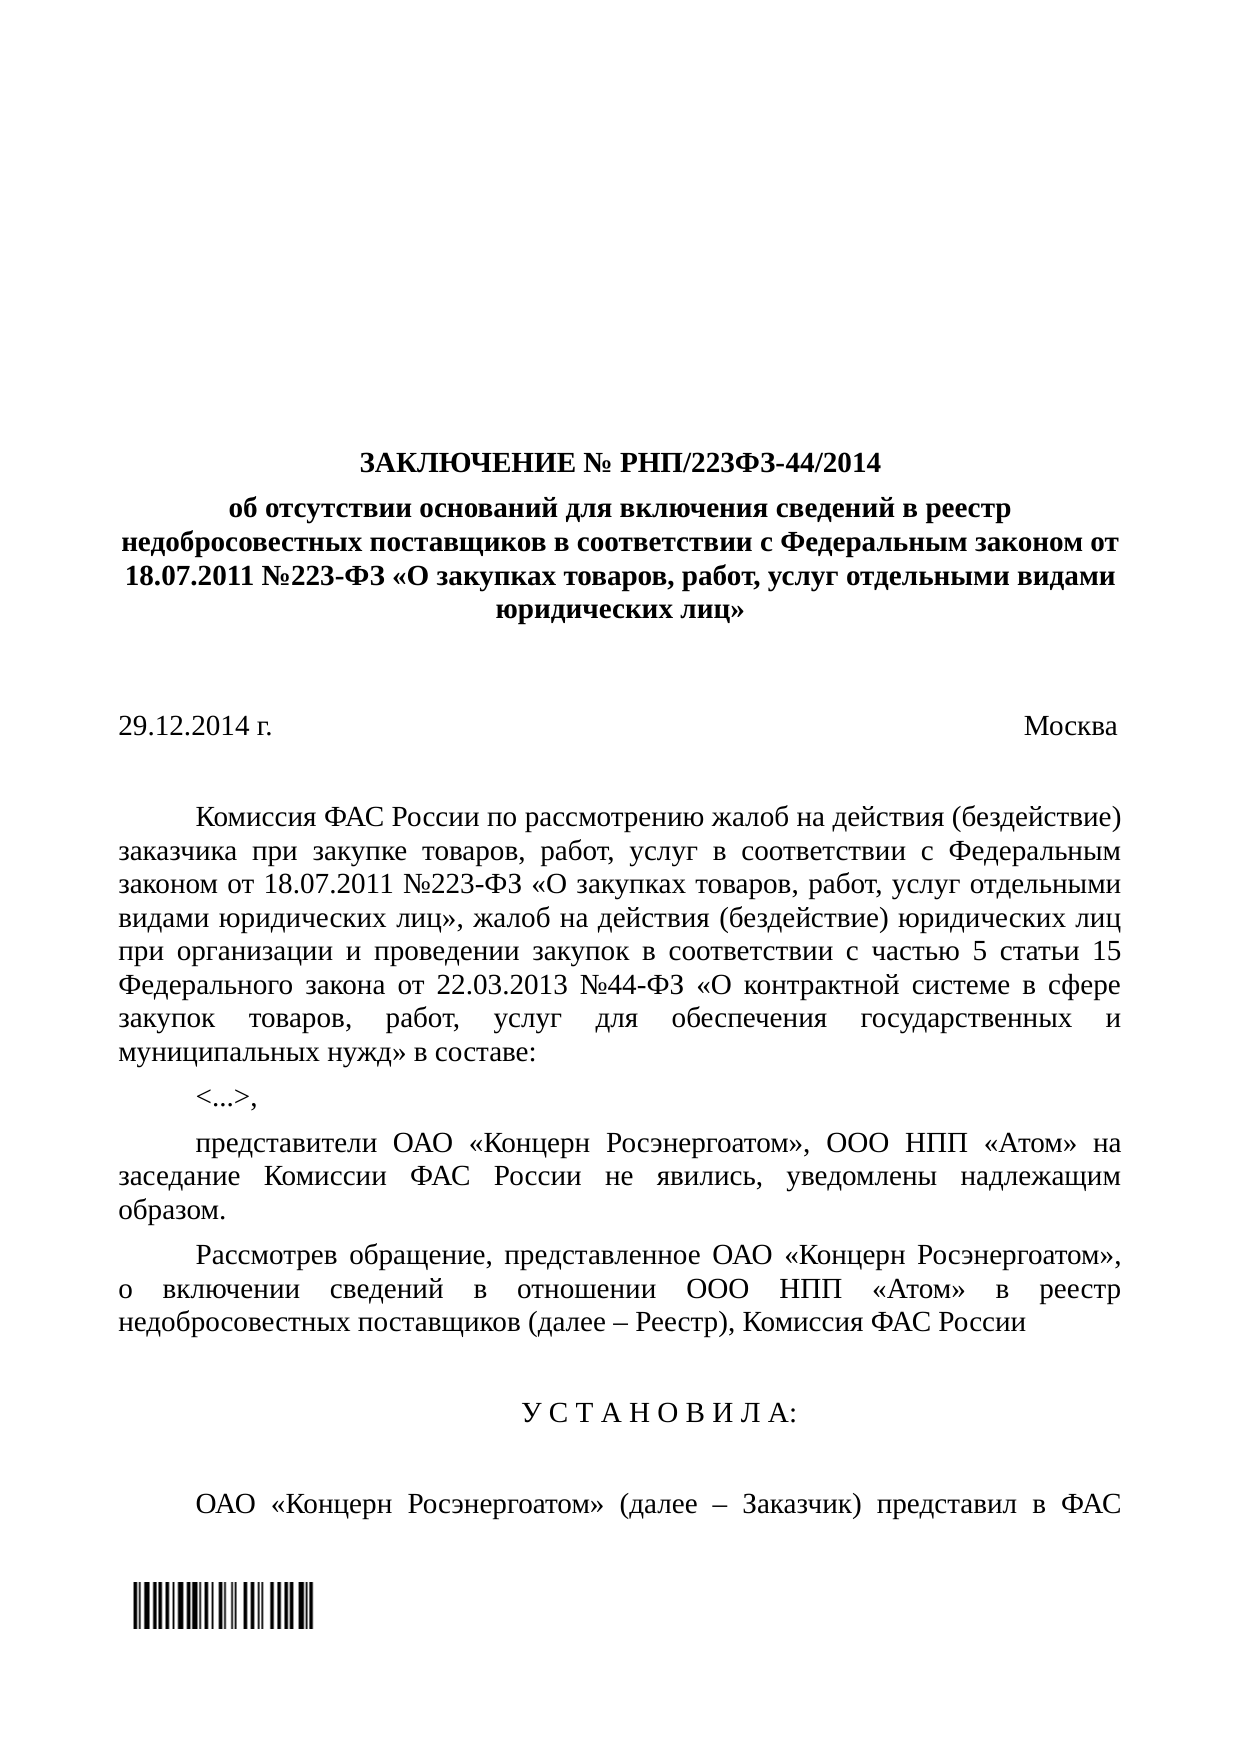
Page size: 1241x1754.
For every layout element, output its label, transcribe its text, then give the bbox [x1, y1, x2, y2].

picture [118, 1582, 331, 1629]
text ОАО «Концерн Росэнергоатом» (далее – Заказчик) представил в ФАС [118, 1486, 1122, 1520]
text У С Т А Н О В И Л А: [118, 1395, 1122, 1429]
text ЗАКЛЮЧЕНИЕ № РНП/223ФЗ-44/2014 [118, 445, 1122, 479]
text <...>, [118, 1079, 1122, 1113]
text представители ОАО «Концерн Росэнергоатом», ООО НПП «Атом» на заседание Комиссии ФАС России не явились, уведомлены надлежащим образом. [118, 1125, 1122, 1226]
text об отсутствии оснований для включения сведений в реестр недобросовестных поставщиков в соответствии с Федеральным законом от 18.07.2011 №223-ФЗ «О закупках товаров, работ, услуг отдельными видами юридических лиц» [118, 491, 1122, 625]
text 29.12.2014 г. Москва [118, 708, 1122, 742]
text Комиссия ФАС России по рассмотрению жалоб на действия (бездействие) заказчика при закупке товаров, работ, услуг в соответствии с Федеральным законом от 18.07.2011 №223-ФЗ «О закупках товаров, работ, услуг отдельными видами юридических лиц», жалоб на действия (бездействие) юридических лиц при организации и проведении закупок в соответствии с частью 5 статьи 15 Федерального закона от 22.03.2013 №44-ФЗ «О контрактной системе в сфере закупок товаров, работ, услуг для обеспечения государственных и муниципальных нужд» в составе: [118, 799, 1122, 1068]
text Рассмотрев обращение, представленное ОАО «Концерн Росэнергоатом», о включении сведений в отношении ООО НПП «Атом» в реестр недобросовестных поставщиков (далее – Реестр), Комиссия ФАС России [118, 1237, 1122, 1338]
